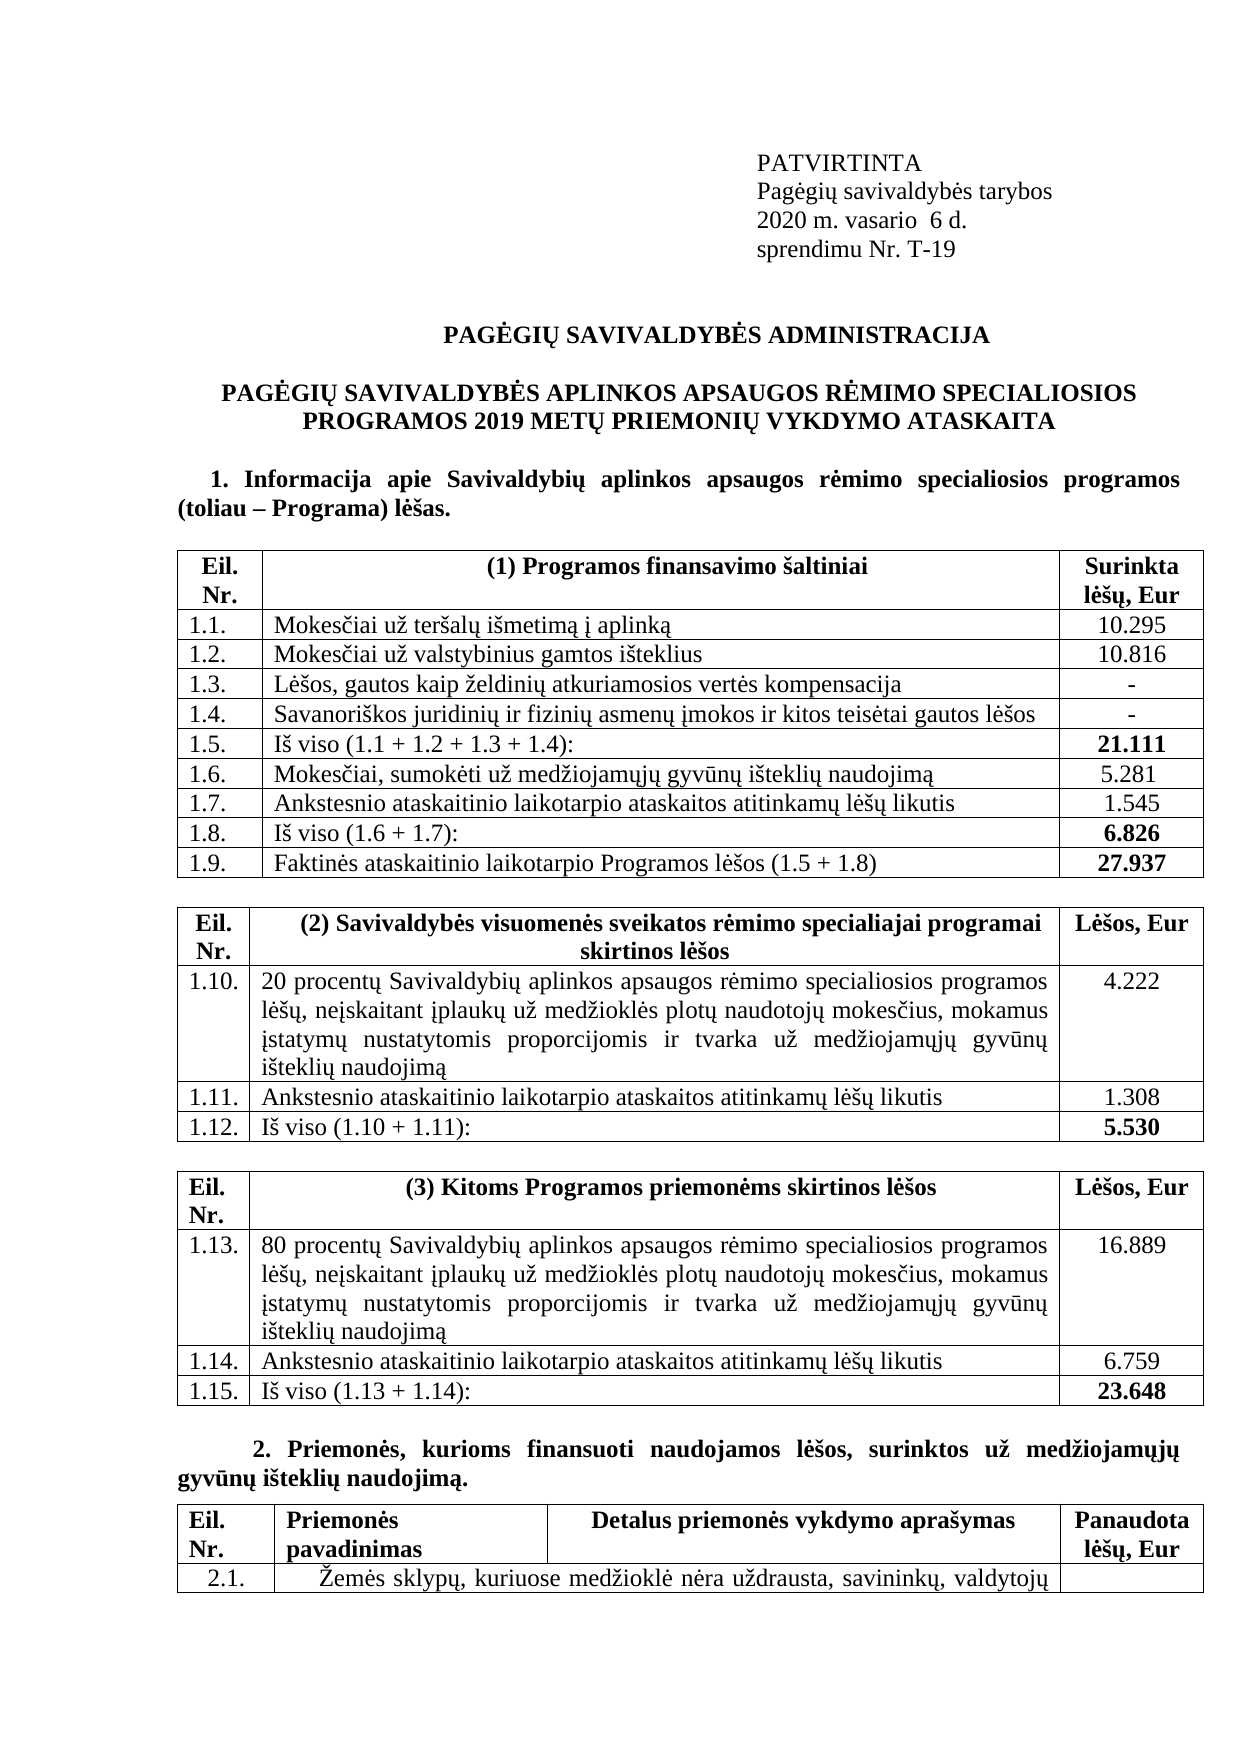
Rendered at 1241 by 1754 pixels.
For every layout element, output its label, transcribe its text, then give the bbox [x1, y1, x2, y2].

table_cell Mokesčiai už teršalų išmetimą į aplinką [263, 610, 1059, 638]
table_cell Faktinės ataskaitinio laikotarpio Programos lėšos (1.5 + 1.8) [263, 848, 1059, 877]
text PAGĖGIŲ SAVIVALDYBĖS APLINKOS APSAUGOS RĖMIMO SPECIALIOSIOS PROGRAMOS 2019 METŲ PRIEMONIŲ VYKDYMO ATASKAITA [177, 378, 1181, 435]
table_cell 1.12. [178, 1112, 249, 1141]
text PATVIRTINTA [177, 148, 1181, 176]
table_cell 1.10. [178, 966, 249, 1081]
table_cell [1061, 1564, 1203, 1592]
table_cell 1.2. [178, 640, 262, 668]
table_cell 1.11. [178, 1082, 249, 1111]
table_cell - [1060, 699, 1203, 728]
table_cell 80 procentų Savivaldybių aplinkos apsaugos rėmimo specialiosios programos lėšų, neįskaitant įplaukų už medžioklės plotų naudotojų mokesčius, mokamus įstatymų nustatytomis proporcijomis ir tvarka už medžiojamųjų gyvūnų išteklių naudojimą [250, 1230, 1059, 1345]
table_cell 1.9. [178, 848, 262, 877]
table_cell 1.3. [178, 669, 262, 698]
table_cell Ankstesnio ataskaitinio laikotarpio ataskaitos atitinkamų lėšų likutis [250, 1346, 1059, 1375]
table_cell 1.8. [178, 818, 262, 847]
table_cell 1.14. [178, 1346, 249, 1375]
table_header Eil. Nr. [178, 1505, 274, 1562]
table_cell 6.826 [1060, 818, 1203, 847]
table_cell 6.759 [1060, 1346, 1203, 1375]
table_header Eil. Nr. [178, 551, 262, 609]
table_cell 27.937 [1060, 848, 1203, 877]
table_cell 1.6. [178, 759, 262, 787]
text 2020 m. vasario 6 d. [177, 205, 1181, 234]
table_cell 16.889 [1060, 1230, 1203, 1345]
table_cell Ankstesnio ataskaitinio laikotarpio ataskaitos atitinkamų lėšų likutis [263, 789, 1059, 817]
table_cell 1.13. [178, 1230, 249, 1345]
table_cell 1.7. [178, 789, 262, 817]
table_cell 5.530 [1060, 1112, 1203, 1141]
table_cell Ankstesnio ataskaitinio laikotarpio ataskaitos atitinkamų lėšų likutis [250, 1082, 1059, 1111]
table_cell Iš viso (1.10 + 1.11): [250, 1112, 1059, 1141]
table_cell Žemės sklypų, kuriuose medžioklė nėra uždrausta, savininkų, valdytojų [275, 1564, 1060, 1592]
table_cell 10.816 [1060, 640, 1203, 668]
table_cell 4.222 [1060, 966, 1203, 1081]
table_cell 5.281 [1060, 759, 1203, 787]
table_cell 1.15. [178, 1376, 249, 1405]
table_cell Lėšos, gautos kaip želdinių atkuriamosios vertės kompensacija [263, 669, 1059, 698]
table_cell 10.295 [1060, 610, 1203, 638]
table_header Priemonės pavadinimas [275, 1505, 547, 1562]
table_cell Savanoriškos juridinių ir fizinių asmenų įmokos ir kitos teisėtai gautos lėšos [263, 699, 1059, 728]
table_cell 1.545 [1060, 789, 1203, 817]
table_cell 21.111 [1060, 729, 1203, 758]
table_header Detalus priemonės vykdymo aprašymas [548, 1505, 1060, 1562]
table_cell Iš viso (1.13 + 1.14): [250, 1376, 1059, 1405]
text sprendimu Nr. T-19 [177, 234, 1181, 263]
table_cell Mokesčiai, sumokėti už medžiojamųjų gyvūnų išteklių naudojimą [263, 759, 1059, 787]
table_cell 23.648 [1060, 1376, 1203, 1405]
table_header Eil. Nr. [178, 908, 249, 965]
table_header Surinkta lėšų, Eur [1060, 551, 1203, 609]
text Pagėgių savivaldybės tarybos [177, 176, 1181, 205]
table_cell Mokesčiai už valstybinius gamtos išteklius [263, 640, 1059, 668]
table_cell 20 procentų Savivaldybių aplinkos apsaugos rėmimo specialiosios programos lėšų, neįskaitant įplaukų už medžioklės plotų naudotojų mokesčius, mokamus įstatymų nustatytomis proporcijomis ir tvarka už medžiojamųjų gyvūnų išteklių naudojimą [250, 966, 1059, 1081]
table_header Lėšos, Eur [1060, 908, 1203, 965]
text 1. Informacija apie Savivaldybių aplinkos apsaugos rėmimo specialiosios programos (toliau – Programa) lėšas. [177, 464, 1181, 521]
table_header Lėšos, Eur [1060, 1172, 1203, 1229]
table_header Eil. Nr. [178, 1172, 249, 1229]
table_cell 1.1. [178, 610, 262, 638]
table_header Panaudota lėšų, Eur [1061, 1505, 1203, 1562]
table_header (2) Savivaldybės visuomenės sveikatos rėmimo specialiajai programai skirtinos lėšos [250, 908, 1059, 965]
table_header (3) Kitoms Programos priemonėms skirtinos lėšos [250, 1172, 1059, 1229]
table_cell Iš viso (1.6 + 1.7): [263, 818, 1059, 847]
table_cell 2.1. [178, 1564, 274, 1592]
table_cell - [1060, 669, 1203, 698]
table_header (1) Programos finansavimo šaltiniai [263, 551, 1059, 609]
table_cell 1.5. [178, 729, 262, 758]
table_cell Iš viso (1.1 + 1.2 + 1.3 + 1.4): [263, 729, 1059, 758]
text PAGĖGIŲ SAVIVALDYBĖS ADMINISTRACIJA [177, 320, 1181, 349]
text 2. Priemonės, kurioms finansuoti naudojamos lėšos, surinktos už medžiojamųjų gyvūnų išteklių naudojimą. [177, 1434, 1181, 1492]
table_cell 1.4. [178, 699, 262, 728]
table_cell 1.308 [1060, 1082, 1203, 1111]
